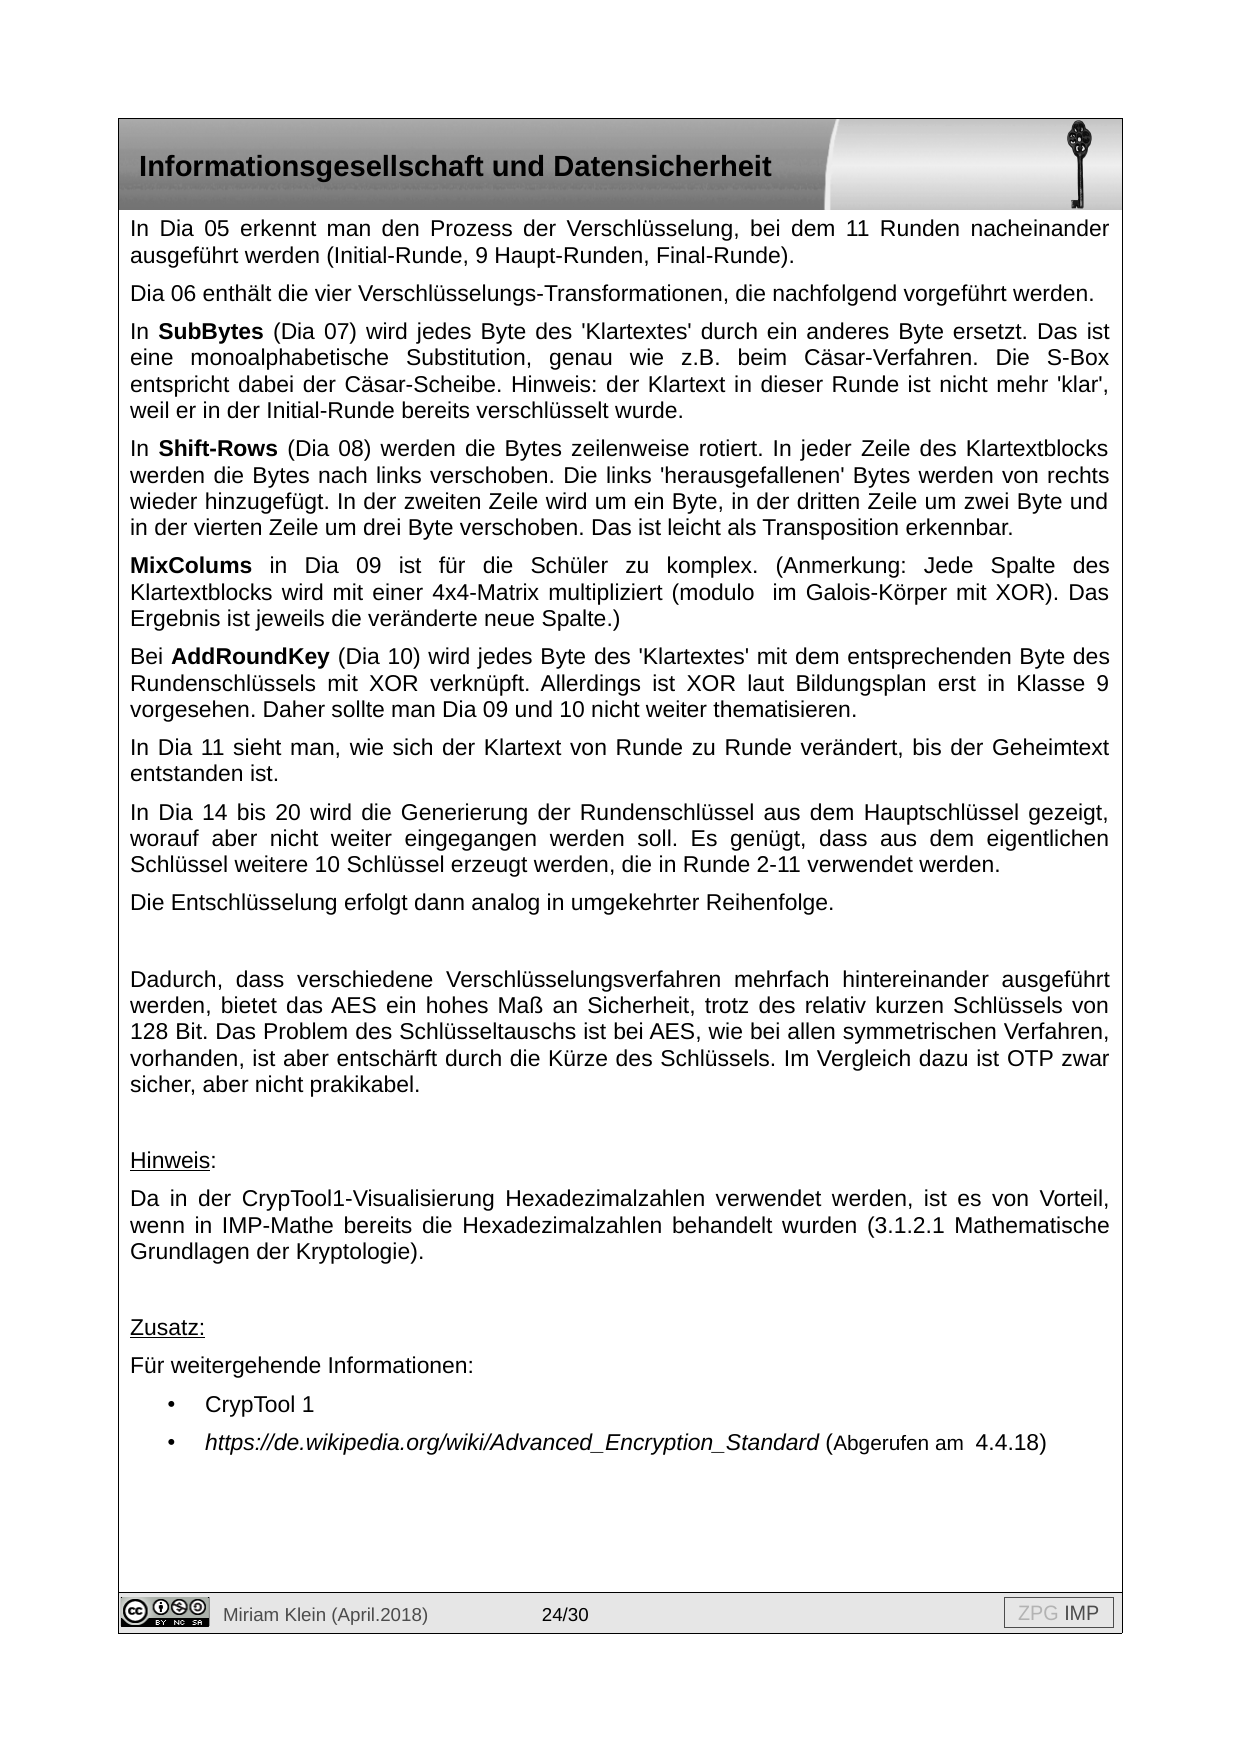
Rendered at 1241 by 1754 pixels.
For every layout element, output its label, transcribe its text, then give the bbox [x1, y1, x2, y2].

text Hinweis: [130, 1147, 1110, 1174]
text Bei AddRoundKey (Dia 10) wird jedes Byte des 'Klartextes' mit dem entsprechenden Byte des Rundenschlüssels mit XOR verknüpft. Allerdings ist XOR laut Bildungsplan erst in Klasse 9 vorgesehen. Daher sollte man Dia 09 und 10 nicht weiter thematisieren. [130, 643, 1110, 722]
text In SubBytes (Dia 07) wird jedes Byte des 'Klartextes' durch ein anderes Byte ersetzt. Das ist eine monoalphabetische Substitution, genau wie z.B. beim Cäsar-Verfahren. Die S-Box entspricht dabei der Cäsar-Scheibe. Hinweis: der Klartext in dieser Runde ist nicht mehr 'klar', weil er in der Initial-Runde bereits verschlüsselt wurde. [130, 318, 1110, 423]
text Dadurch, dass verschiedene Verschlüsselungsverfahren mehrfach hintereinander ausgeführt werden, bietet das AES ein hohes Maß an Sicherheit, trotz des relativ kurzen Schlüssels von 128 Bit. Das Problem des Schlüsseltauschs ist bei AES, wie bei allen symmetrischen Verfahren, vorhanden, ist aber entschärft durch die Kürze des Schlüssels. Im Vergleich dazu ist OTP zwar sicher, aber nicht prakikabel. [130, 966, 1110, 1097]
text In Dia 14 bis 20 wird die Generierung der Rundenschlüssel aus dem Hauptschlüssel gezeigt, worauf aber nicht weiter eingegangen werden soll. Es genügt, dass aus dem eigentlichen Schlüssel weitere 10 Schlüssel erzeugt werden, die in Runde 2-11 verwendet werden. [130, 798, 1110, 878]
picture [119, 119, 1122, 210]
text Die Entschlüsselung erfolgt dann analog in umgekehrter Reihenfolge. [130, 889, 1110, 916]
list https://de.wikipedia.org/wiki/Advanced_Encryption_Standard (Abgerufen am 4.4.18) [167, 1429, 1122, 1455]
list CrypTool 1 [167, 1391, 1122, 1417]
text Für weitergehende Informationen: [130, 1352, 1110, 1379]
picture [120, 1597, 210, 1627]
text In Dia 11 sieht man, wie sich der Klartext von Runde zu Runde verändert, bis der Geheimtext entstanden ist. [130, 734, 1110, 787]
text MixColums in Dia 09 ist für die Schüler zu komplex. (Anmerkung: Jede Spalte des Klartextblocks wird mit einer 4x4-Matrix multipliziert (modulo im Galois-Körper mit XOR). Das Ergebnis ist jeweils die veränderte neue Spalte.) [130, 552, 1110, 631]
text Dia 06 enthält die vier Verschlüsselungs-Transformationen, die nachfolgend vorgeführt werden. [130, 280, 1110, 306]
text In Dia 05 erkennt man den Prozess der Verschlüsselung, bei dem 11 Runden nacheinander ausgeführt werden (Initial-Runde, 9 Haupt-Runden, Final-Runde). [130, 215, 1110, 268]
text Zusatz: [130, 1314, 1110, 1341]
text Da in der CrypTool1-Visualisierung Hexadezimalzahlen verwendet werden, ist es von Vorteil, wenn in IMP-Mathe bereits die Hexadezimalzahlen behandelt wurden (3.1.2.1 Mathematische Grundlagen der Kryptologie). [130, 1185, 1110, 1264]
text In Shift-Rows (Dia 08) werden die Bytes zeilenweise rotiert. In jeder Zeile des Klartextblocks werden die Bytes nach links verschoben. Die links 'herausgefallenen' Bytes werden von rechts wieder hinzugefügt. In der zweiten Zeile wird um ein Byte, in der dritten Zeile um zwei Byte und in der vierten Zeile um drei Byte verschoben. Das ist leicht als Transposition erkennbar. [130, 435, 1110, 541]
